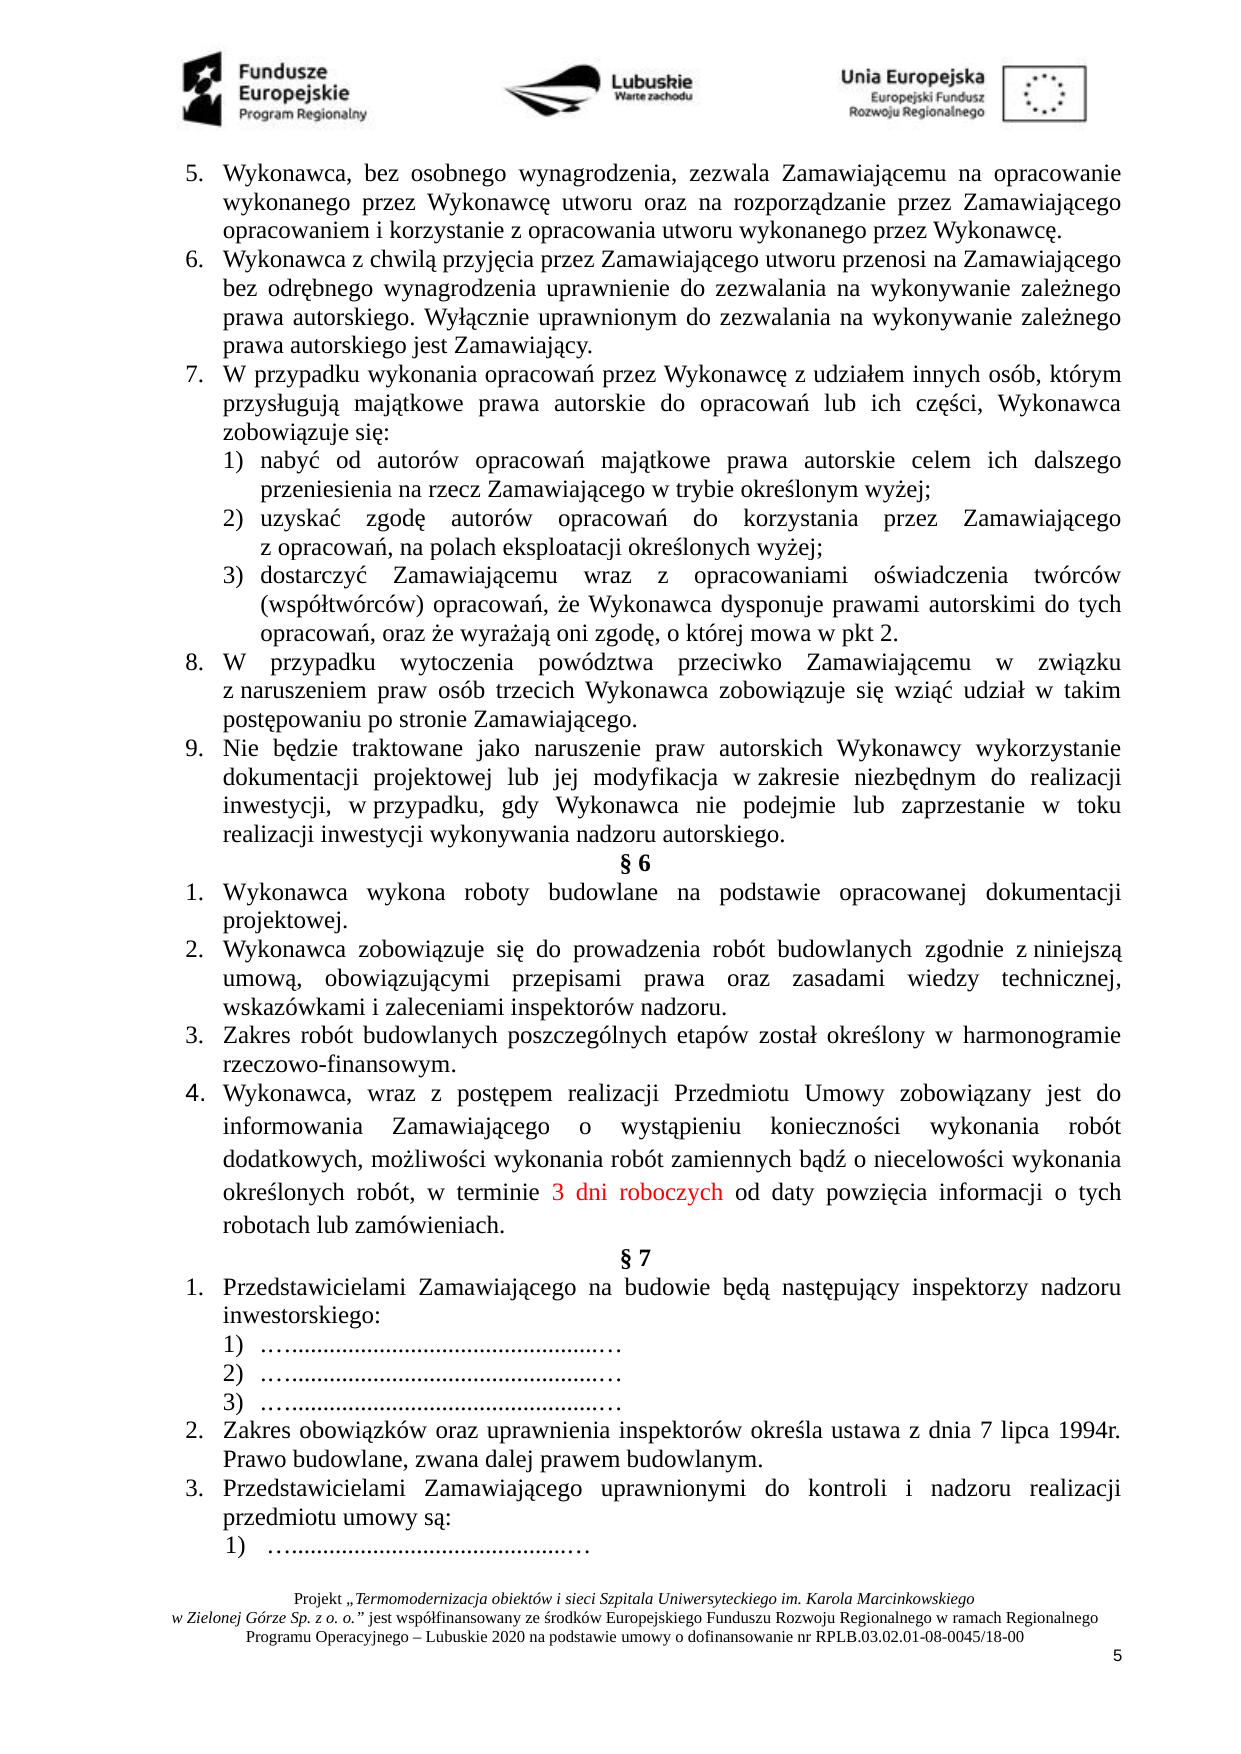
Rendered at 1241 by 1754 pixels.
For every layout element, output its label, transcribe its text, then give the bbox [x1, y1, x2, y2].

list Zakres obowiązków oraz uprawnienia inspektorów określa ustawa z dnia 7 lipca 1994r. Prawo budowlane, zwana dalej prawem budowlanym. [185, 1416, 1122, 1473]
list nabyć od autorów opracowań majątkowe prawa autorskie celem ich dalszego przeniesienia na rzecz Zamawiającego w trybie określonym wyżej; [223, 445, 1122, 503]
list .….................................................… [223, 1329, 1122, 1358]
list Wykonawca zobowiązuje się do prowadzenia robót budowlanych zgodnie z niniejszą umową, obowiązującymi przepisami prawa oraz zasadami wiedzy technicznej, wskazówkami i zaleceniami inspektorów nadzoru. [185, 934, 1122, 1020]
list .….................................................… [223, 1387, 1122, 1416]
list Wykonawca, wraz z postępem realizacji Przedmiotu Umowy zobowiązany jest do informowania Zamawiającego o wystąpieniu konieczności wykonania robót dodatkowych, możliwości wykonania robót zamiennych bądź o niecelowości wykonania określonych robót, w terminie 3 dni roboczych od daty powzięcia informacji o tych robotach lub zamówieniach. [185, 1078, 1122, 1239]
list Zakres robót budowlanych poszczególnych etapów został określony w harmonogramie rzeczowo-finansowym. [185, 1020, 1122, 1078]
list Przedstawicielami Zamawiającego na budowie będą następujący inspektorzy nadzoru inwestorskiego: [185, 1272, 1122, 1329]
list uzyskać zgodę autorów opracowań do korzystania przez Zamawiającego z opracowań, na polach eksploatacji określonych wyżej; [223, 503, 1122, 560]
list .….................................................… [223, 1358, 1122, 1387]
text § 7 [148, 1243, 1122, 1272]
list Wykonawca, bez osobnego wynagrodzenia, zezwala Zamawiającemu na opracowanie wykonanego przez Wykonawcę utworu oraz na rozporządzanie przez Zamawiającego opracowaniem i korzystanie z opracowania utworu wykonanego przez Wykonawcę. [185, 158, 1122, 244]
list …............................................… [224, 1531, 1122, 1559]
list Wykonawca z chwilą przyjęcia przez Zamawiającego utworu przenosi na Zamawiającego bez odrębnego wynagrodzenia uprawnienie do zezwalania na wykonywanie zależnego prawa autorskiego. Wyłącznie uprawnionym do zezwalania na wykonywanie zależnego prawa autorskiego jest Zamawiający. [185, 244, 1122, 359]
list Nie będzie traktowane jako naruszenie praw autorskich Wykonawcy wykorzystanie dokumentacji projektowej lub jej modyfikacja w zakresie niezbędnym do realizacji inwestycji, w przypadku, gdy Wykonawca nie podejmie lub zaprzestanie w toku realizacji inwestycji wykonywania nadzoru autorskiego. [185, 733, 1122, 848]
list dostarczyć Zamawiającemu wraz z opracowaniami oświadczenia twórców (współtwórców) opracowań, że Wykonawca dysponuje prawami autorskimi do tych opracowań, oraz że wyrażają oni zgodę, o której mowa w pkt 2. [223, 560, 1122, 647]
list W przypadku wytoczenia powództwa przeciwko Zamawiającemu w związku z naruszeniem praw osób trzecich Wykonawca zobowiązuje się wziąć udział w takim postępowaniu po stronie Zamawiającego. [185, 647, 1122, 733]
list Przedstawicielami Zamawiającego uprawnionymi do kontroli i nadzoru realizacji przedmiotu umowy są: [185, 1473, 1122, 1531]
list Wykonawca wykona roboty budowlane na podstawie opracowanej dokumentacji projektowej. [185, 877, 1122, 934]
text § 6 [148, 848, 1122, 877]
list W przypadku wykonania opracowań przez Wykonawcę z udziałem innych osób, którym przysługują majątkowe prawa autorskie do opracowań lub ich części, Wykonawca zobowiązuje się: [185, 359, 1122, 445]
